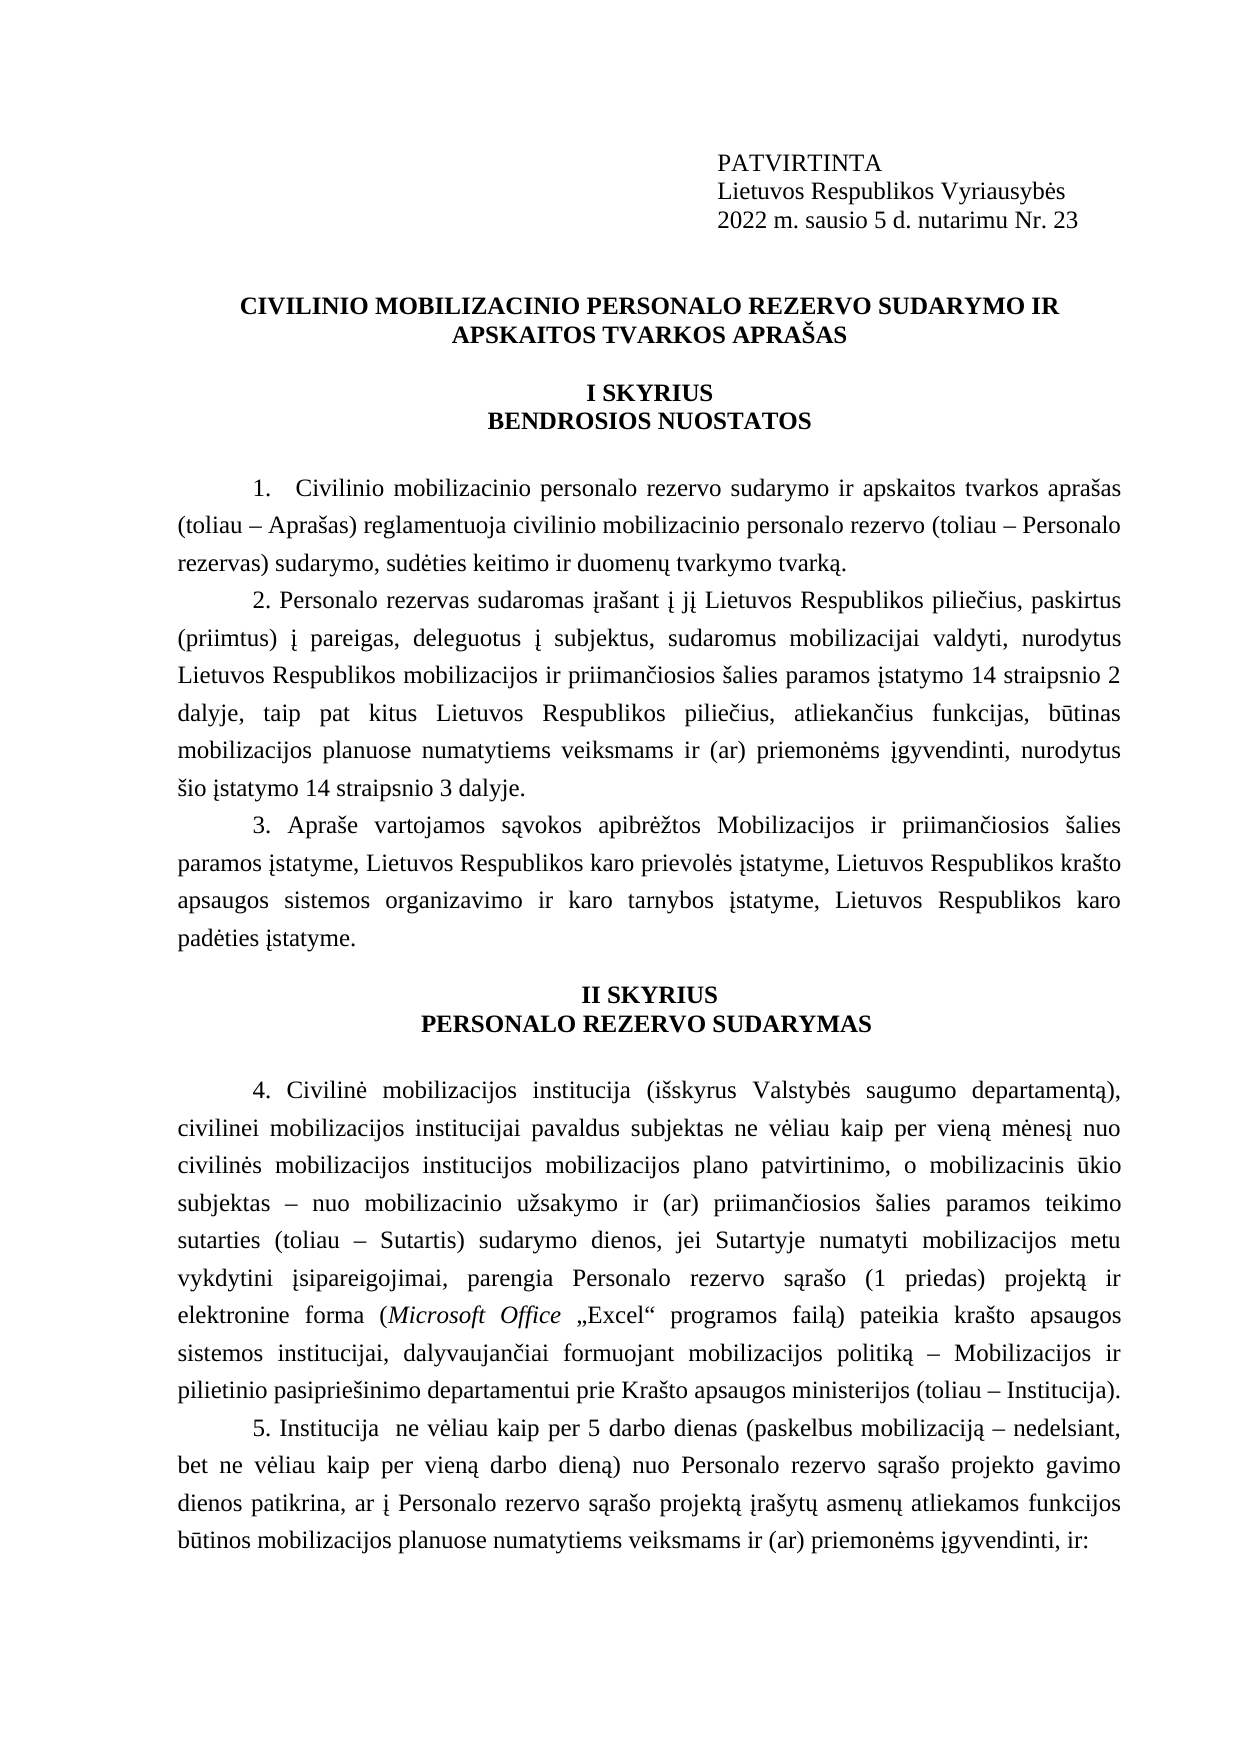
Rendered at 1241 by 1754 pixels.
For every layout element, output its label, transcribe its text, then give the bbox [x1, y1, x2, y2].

text 1. Civilinio mobilizacinio personalo rezervo sudarymo ir apskaitos tvarkos aprašas (toliau – Aprašas) reglamentuoja civilinio mobilizacinio personalo rezervo (toliau – Personalo rezervas) sudarymo, sudėties keitimo ir duomenų tvarkymo tvarką. [177, 464, 1122, 576]
text 5. Institucija ne vėliau kaip per 5 darbo dienas (paskelbus mobilizaciją – nedelsiant, bet ne vėliau kaip per vieną darbo dieną) nuo Personalo rezervo sąrašo projekto gavimo dienos patikrina, ar į Personalo rezervo sąrašo projektą įrašytų asmenų atliekamos funkcijos būtinos mobilizacijos planuose numatytiems veiksmams ir (ar) priemonėms įgyvendinti, ir: [177, 1404, 1122, 1554]
text BENDROSIOS NUOSTATOS [177, 406, 1122, 435]
text CIVILINIO MOBILIZACINIO PERSONALO REZERVO SUDARYMO IR APSKAITOS TVARKOS APRAŠas [177, 291, 1122, 349]
text 2. Personalo rezervas sudaromas įrašant į jį Lietuvos Respublikos piliečius, paskirtus (priimtus) į pareigas, deleguotus į subjektus, sudaromus mobilizacijai valdyti, nurodytus Lietuvos Respublikos mobilizacijos ir priimančiosios šalies paramos įstatymo 14 straipsnio 2 dalyje, taip pat kitus Lietuvos Respublikos piliečius, atliekančius funkcijas, būtinas mobilizacijos planuose numatytiems veiksmams ir (ar) priemonėms įgyvendinti, nurodytus šio įstatymo 14 straipsnio 3 dalyje. [177, 576, 1122, 801]
text 4. Civilinė mobilizacijos institucija (išskyrus Valstybės saugumo departamentą), civilinei mobilizacijos institucijai pavaldus subjektas ne vėliau kaip per vieną mėnesį nuo civilinės mobilizacijos institucijos mobilizacijos plano patvirtinimo, o mobilizacinis ūkio subjektas – nuo mobilizacinio užsakymo ir (ar) priimančiosios šalies paramos teikimo sutarties (toliau – Sutartis) sudarymo dienos, jei Sutartyje numatyti mobilizacijos metu vykdytini įsipareigojimai, parengia Personalo rezervo sąrašo (1 priedas) projektą ir elektronine forma (Microsoft Office „Excel“ programos failą) pateikia krašto apsaugos sistemos institucijai, dalyvaujančiai formuojant mobilizacijos politiką – Mobilizacijos ir pilietinio pasipriešinimo departamentui prie Krašto apsaugos ministerijos (toliau – Institucija). [177, 1066, 1122, 1404]
text II SKYRIUS [177, 980, 1122, 1009]
text 3. Apraše vartojamos sąvokos apibrėžtos Mobilizacijos ir priimančiosios šalies paramos įstatyme, Lietuvos Respublikos karo prievolės įstatyme, Lietuvos Respublikos krašto apsaugos sistemos organizavimo ir karo tarnybos įstatyme, Lietuvos Respublikos karo padėties įstatyme. [177, 801, 1122, 951]
text PATVIRTINTA Lietuvos Respublikos Vyriausybės 2022 m. sausio 5 d. nutarimu Nr. 23 [717, 148, 1122, 234]
text PERSONALO REZERVO SUDARYMAS [177, 1009, 1122, 1038]
text I SKYRIUS [177, 378, 1122, 406]
